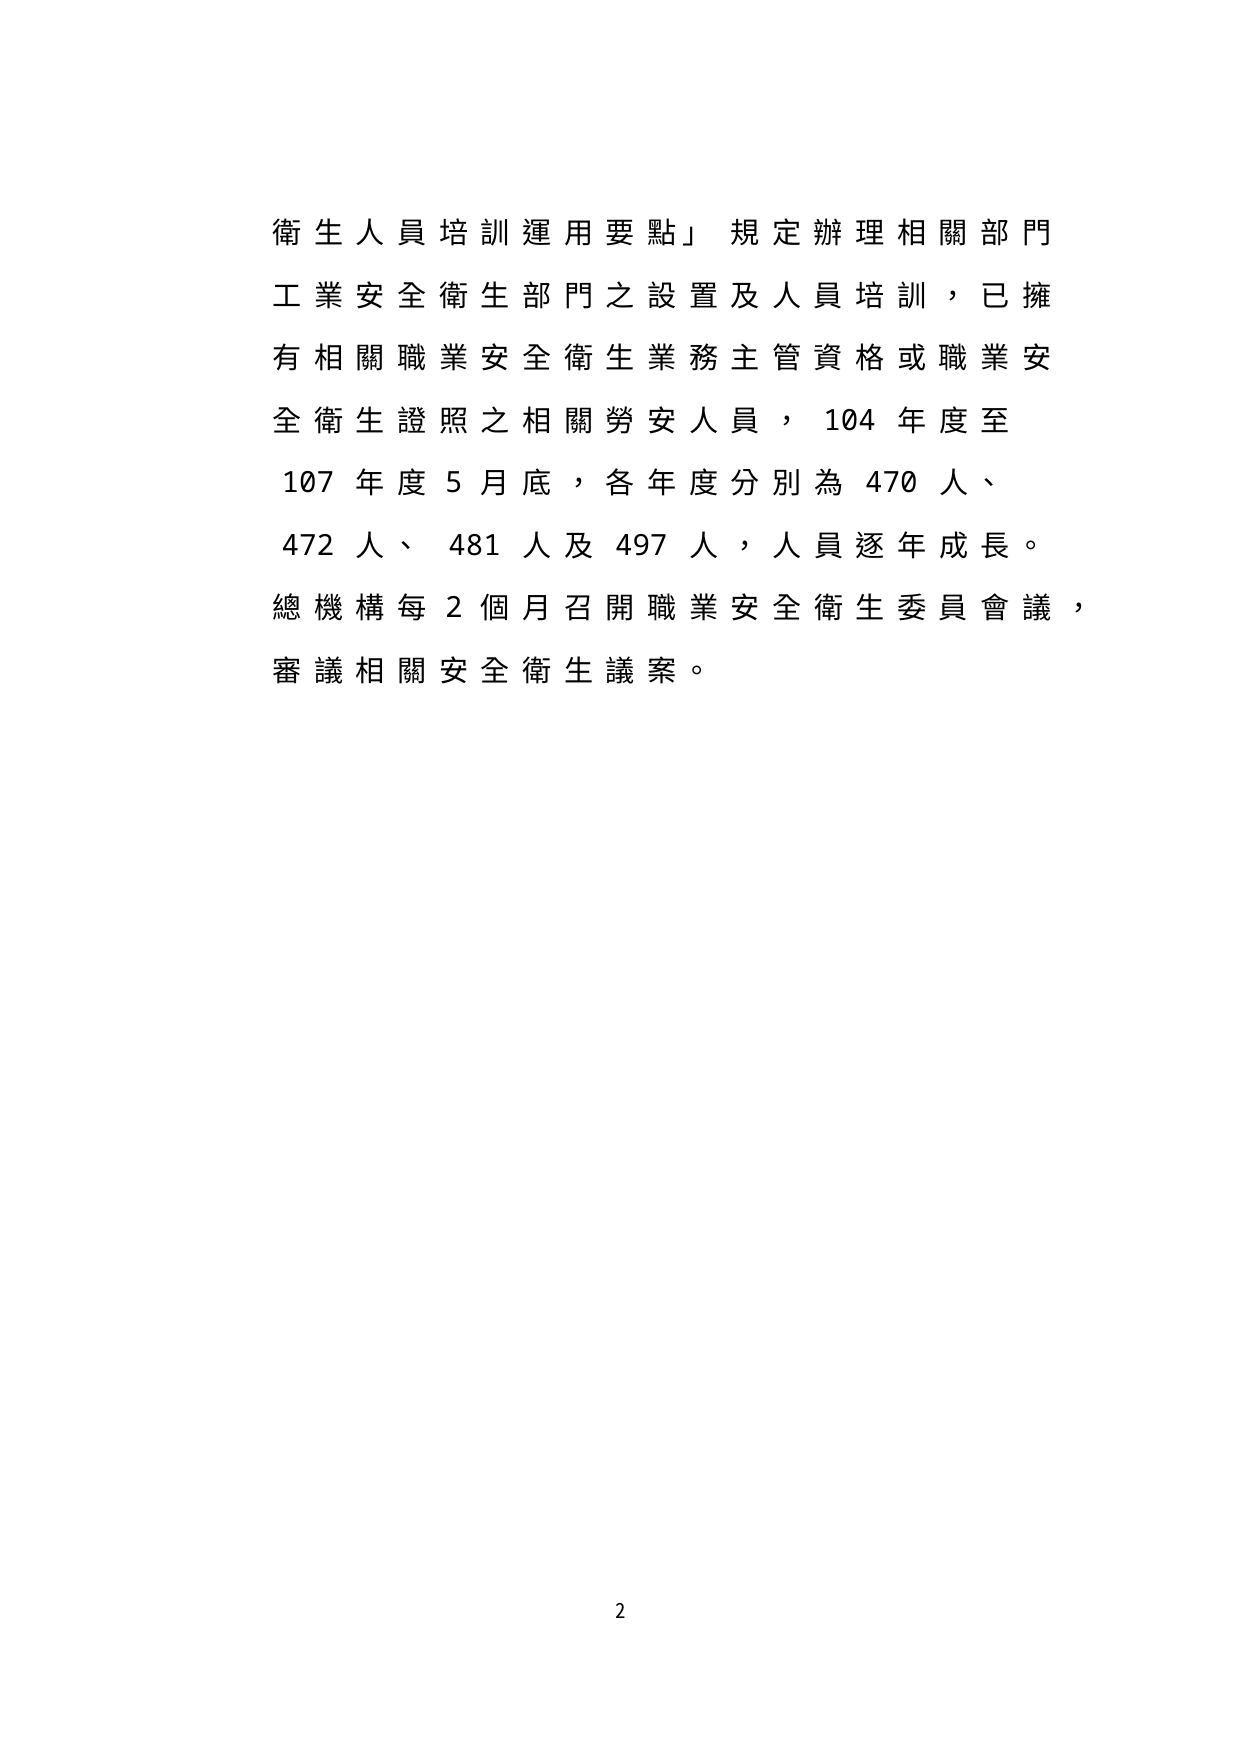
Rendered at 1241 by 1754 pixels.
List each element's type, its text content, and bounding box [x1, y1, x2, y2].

text 以台電為例，於總管理處設置有一級管理單位「工業安全衛生處」及專責人員計有45人，另依台電公司「附屬單位工業安全衛生部門組織設置標準」及「附屬單位工業安全衛生人員培訓運用要點」規定辦理相關部門工業安全衛生部門之設置及人員培訓，已擁有相關職業安全衛生業務主管資格或職業安全衛生證照之相關勞安人員，104年度至107年度5月底，各年度分別為470人、472人、481人及497人，人員逐年成長。總機構每2個月召開職業安全衛生委員會議，審議相關安全衛生議案。 [242, 189, 1058, 689]
